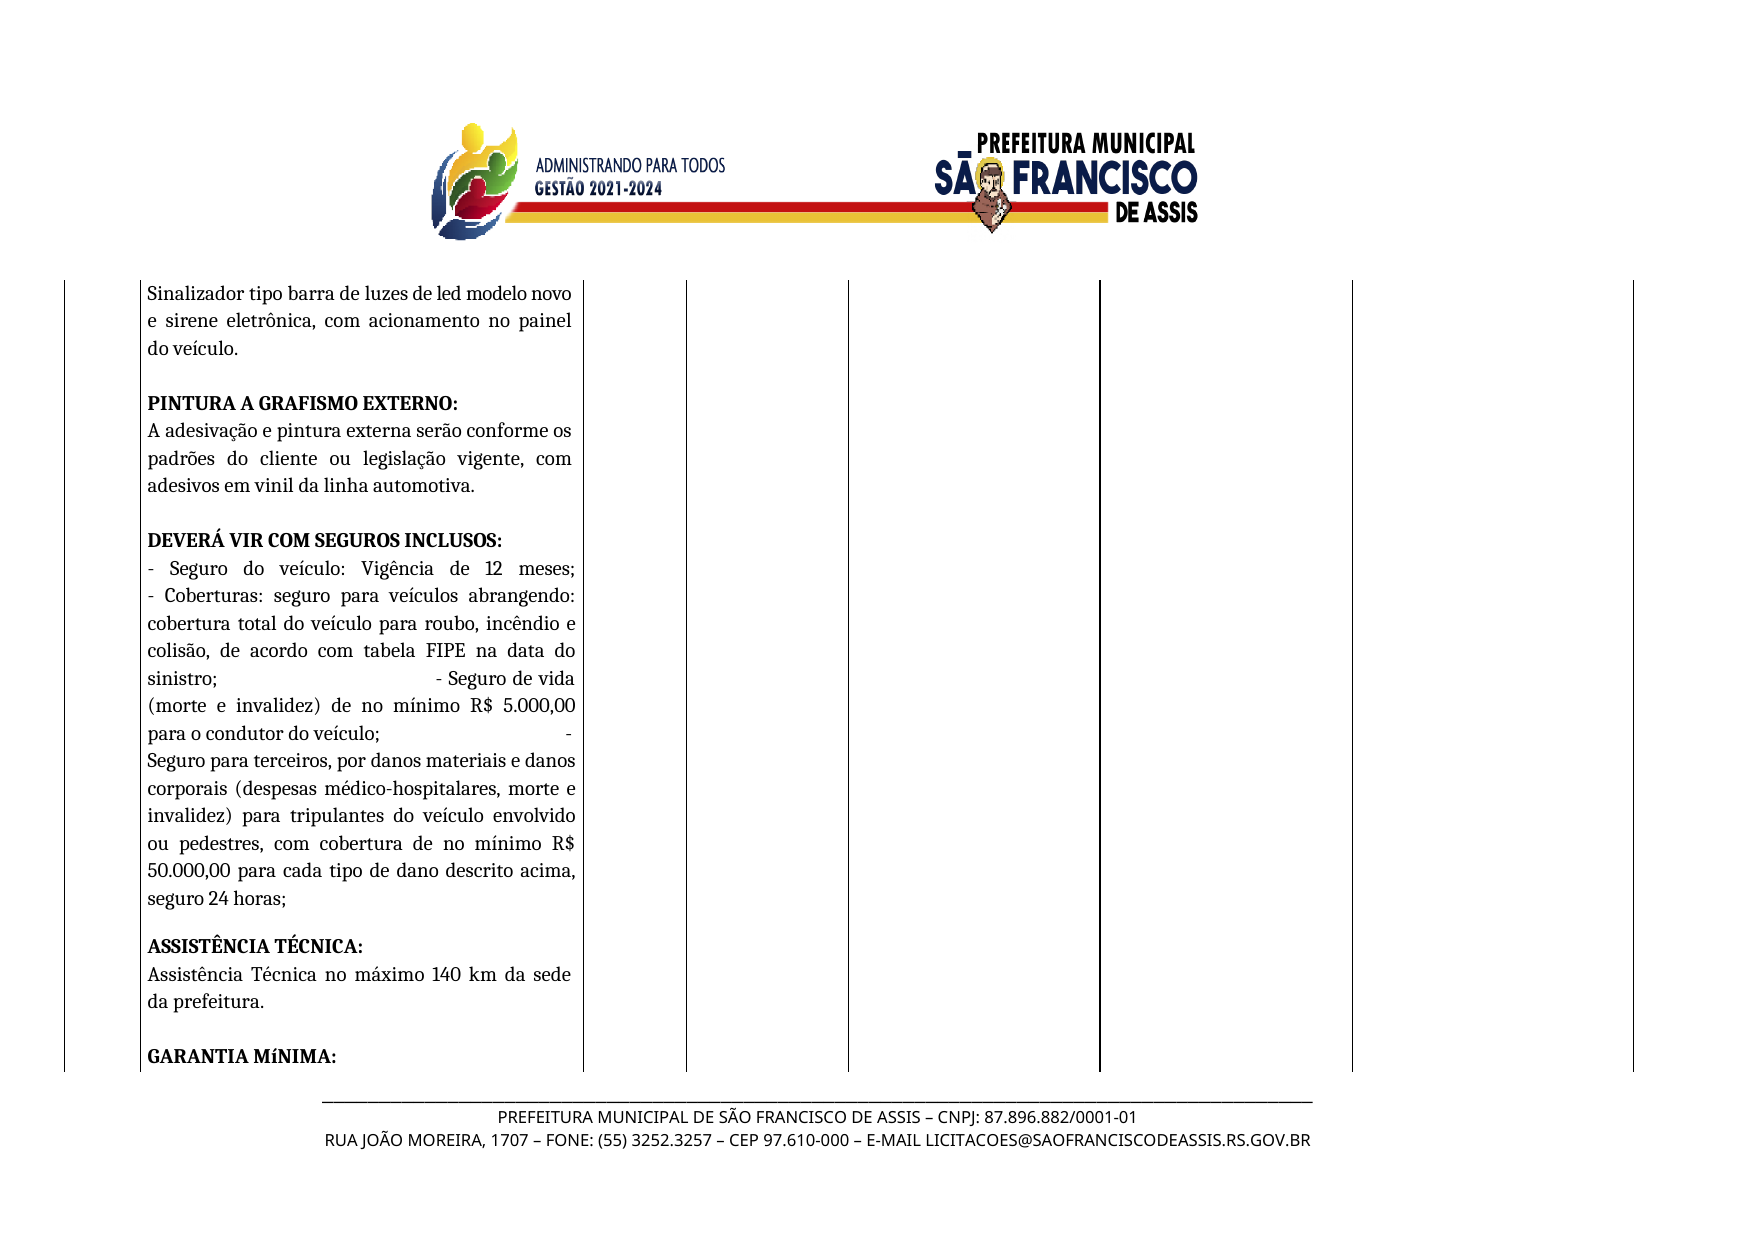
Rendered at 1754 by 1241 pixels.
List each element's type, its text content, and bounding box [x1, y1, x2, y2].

table_cell [65, 280, 140, 1072]
table_cell Sinalizador tipo barra de luzes de led modelo novo e sirene eletrônica, com acionamento no painel do veículo. PINTURA A GRAFISMO EXTERNO: A adesivação e pintura externa serão conforme os padrões do cliente ou legislação vigente, com adesivos em vinil da linha automotiva. DEVERÁ VIR COM SEGUROS INCLUSOS: - Seguro do veículo: Vigência de 12 meses; - Coberturas: seguro para veículos abrangendo: cobertura total do veículo para roubo, incêndio e colisão, de acordo com tabela FIPE na data do sinistro; - Seguro de vida (morte e invalidez) de no mínimo R$ 5.000,00 para o condutor do veículo; - Seguro para terceiros, por danos materiais e danos corporais (despesas médico-hospitalares, morte e invalidez) para tripulantes do veículo envolvido ou pedestres, com cobertura de no mínimo R$ 50.000,00 para cada tipo de dano descrito acima, seguro 24 horas; ASSISTÊNCIA TÉCNICA: Assistência Técnica no máximo 140 km da sede da prefeitura. GARANTIA MíNIMA: [141, 280, 583, 1072]
table_cell [1101, 280, 1352, 1072]
table_cell [849, 280, 1099, 1072]
table_cell [687, 280, 848, 1072]
table_cell [584, 280, 686, 1072]
table_cell [1353, 280, 1633, 1072]
